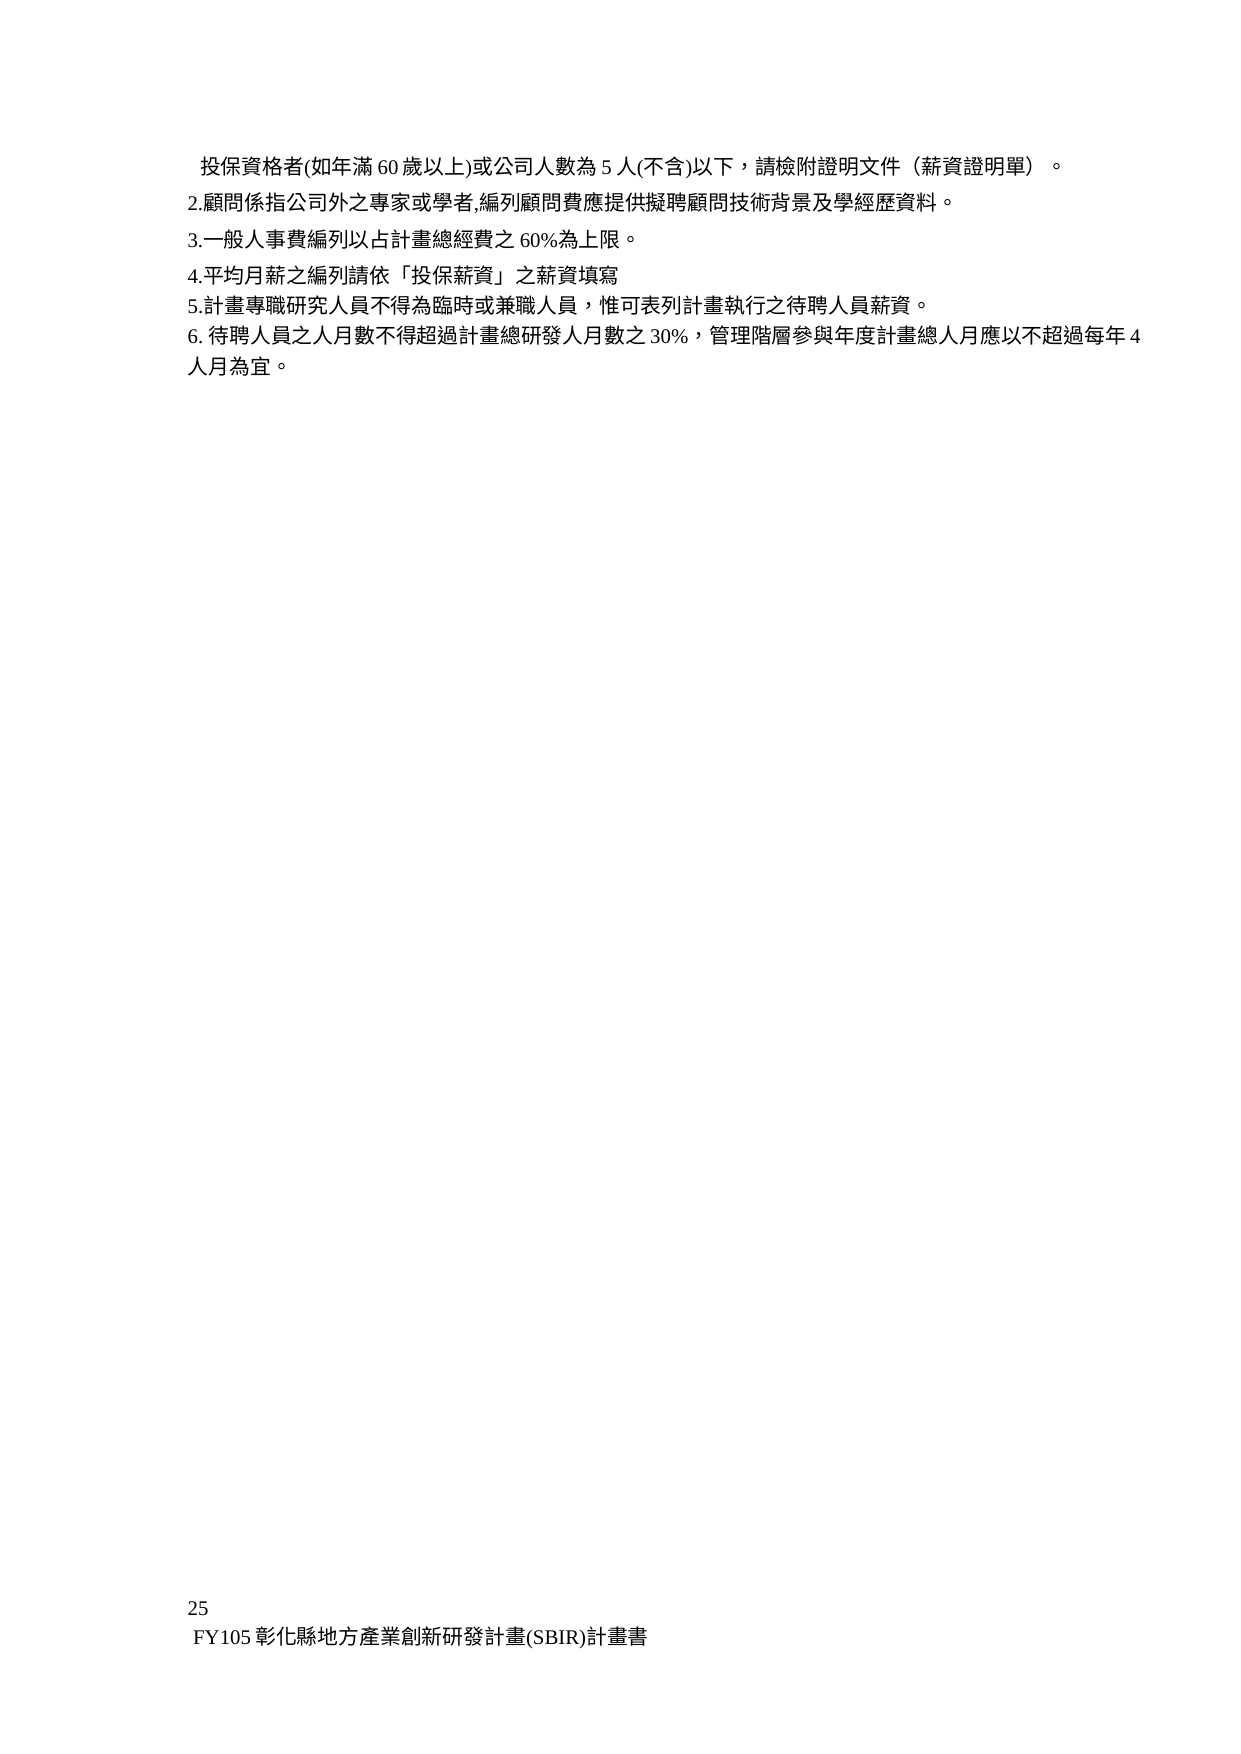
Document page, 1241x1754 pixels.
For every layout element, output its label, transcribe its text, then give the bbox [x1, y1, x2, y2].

text 4.平均月薪之編列請依「投保薪資」之薪資填寫 [187, 259, 1152, 289]
text 6. 待聘人員之人月數不得超過計畫總研發人月數之30%，管理階層參與年度計畫總人月應以不超過每年4人月為宜。 [187, 320, 1152, 380]
text 5.計畫專職研究人員不得為臨時或兼職人員，惟可表列計畫執行之待聘人員薪資。 [187, 289, 1152, 320]
text 3.一般人事費編列以占計畫總經費之60%為上限。 [187, 223, 1152, 253]
text 2.顧問係指公司外之專家或學者,編列顧問費應提供擬聘顧問技術背景及學經歷資料。 [187, 186, 1152, 217]
text 投保資格者(如年滿60歲以上)或公司人數為5人(不含)以下，請檢附證明文件（薪資證明單）。 [158, 150, 1152, 180]
